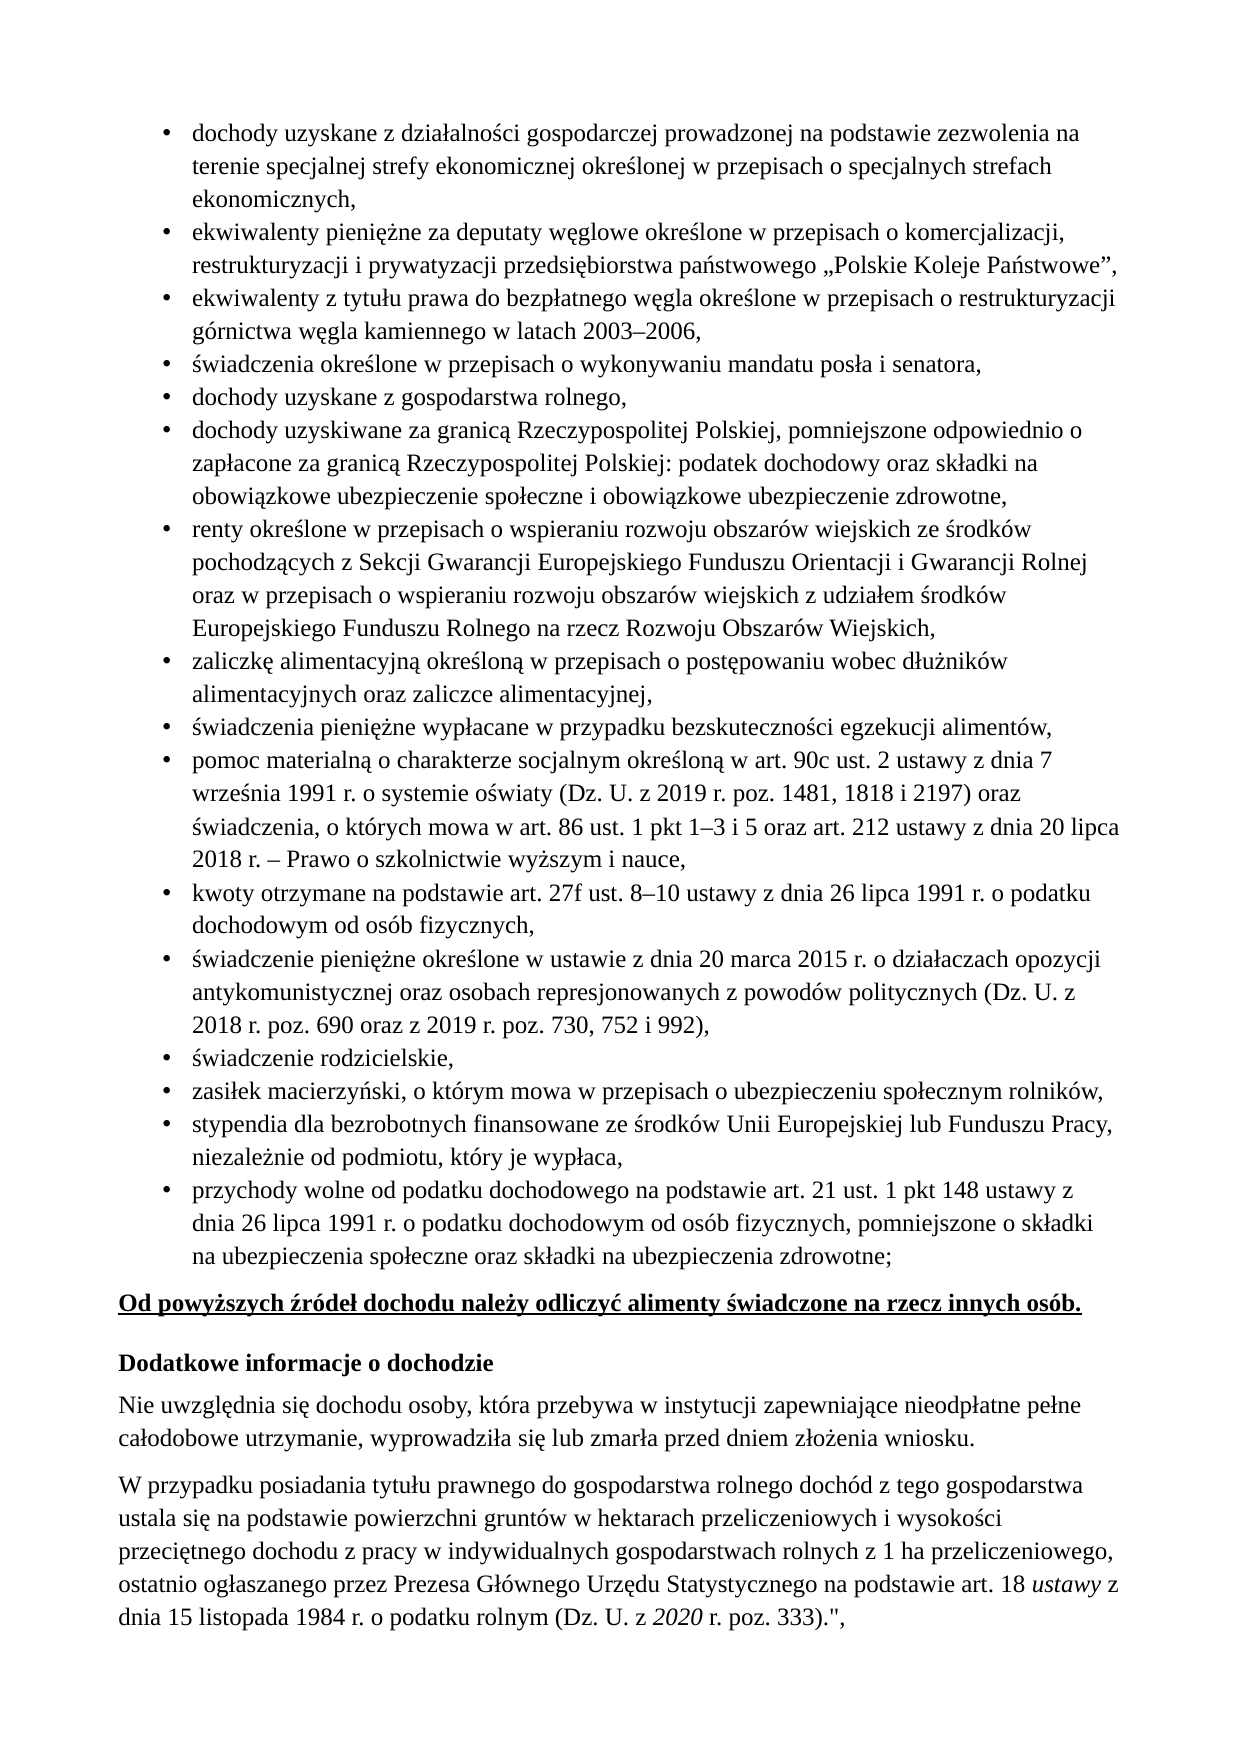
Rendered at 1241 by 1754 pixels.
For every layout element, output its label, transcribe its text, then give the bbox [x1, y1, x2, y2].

text Od powyższych źródeł dochodu należy odliczyć alimenty świadczone na rzecz innych osób. [118, 1288, 1122, 1317]
list zaliczkę alimentacyjną określoną w przepisach o postępowaniu wobec dłużników alimentacyjnych oraz zaliczce alimentacyjnej, [162, 646, 1122, 708]
list świadczenie pieniężne określone w ustawie z dnia 20 marca 2015 r. o działaczach opozycji antykomunistycznej oraz osobach represjonowanych z powodów politycznych (Dz. U. z 2018 r. poz. 690 oraz z 2019 r. poz. 730, 752 i 992), [162, 944, 1122, 1038]
list dochody uzyskiwane za granicą Rzeczypospolitej Polskiej, pomniejszone odpowiednio o zapłacone za granicą Rzeczypospolitej Polskiej: podatek dochodowy oraz składki na obowiązkowe ubezpieczenie społeczne i obowiązkowe ubezpieczenie zdrowotne, [162, 415, 1122, 510]
list świadczenie rodzicielskie, [162, 1043, 1122, 1071]
list renty określone w przepisach o wspieraniu rozwoju obszarów wiejskich ze środków pochodzących z Sekcji Gwarancji Europejskiego Funduszu Orientacji i Gwarancji Rolnej oraz w przepisach o wspieraniu rozwoju obszarów wiejskich z udziałem środków Europejskiego Funduszu Rolnego na rzecz Rozwoju Obszarów Wiejskich, [162, 514, 1122, 642]
list stypendia dla bezrobotnych finansowane ze środków Unii Europejskiej lub Funduszu Pracy, niezależnie od podmiotu, który je wypłaca, [162, 1109, 1122, 1171]
list świadczenia pieniężne wypłacane w przypadku bezskuteczności egzekucji alimentów, [162, 712, 1122, 741]
text Nie uwzględnia się dochodu osoby, która przebywa w instytucji zapewniające nieodpłatne pełne całodobowe utrzymanie, wyprowadziła się lub zmarła przed dniem złożenia wniosku. [118, 1390, 1122, 1452]
list dochody uzyskane z gospodarstwa rolnego, [162, 382, 1122, 411]
subtitle Dodatkowe informacje o dochodzie [118, 1348, 1122, 1377]
list przychody wolne od podatku dochodowego na podstawie art. 21 ust. 1 pkt 148 ustawy z dnia 26 lipca 1991 r. o podatku dochodowym od osób fizycznych, pomniejszone o składki na ubezpieczenia społeczne oraz składki na ubezpieczenia zdrowotne; [162, 1175, 1122, 1269]
list dochody uzyskane z działalności gospodarczej prowadzonej na podstawie zezwolenia na terenie specjalnej strefy ekonomicznej określonej w przepisach o specjalnych strefach ekonomicznych, [162, 118, 1122, 213]
text W przypadku posiadania tytułu prawnego do gospodarstwa rolnego dochód z tego gospodarstwa ustala się na podstawie powierzchni gruntów w hektarach przeliczeniowych i wysokości przeciętnego dochodu z pracy w indywidualnych gospodarstwach rolnych z 1 ha przeliczeniowego, ostatnio ogłaszanego przez Prezesa Głównego Urzędu Statystycznego na podstawie art. 18 ustawy z dnia 15 listopada 1984 r. o podatku rolnym (Dz. U. z 2020 r. poz. 333).", [118, 1470, 1122, 1631]
list ekwiwalenty pieniężne za deputaty węglowe określone w przepisach o komercjalizacji, restrukturyzacji i prywatyzacji przedsiębiorstwa państwowego „Polskie Koleje Państwowe”, [162, 217, 1122, 279]
list pomoc materialną o charakterze socjalnym określoną w art. 90c ust. 2 ustawy z dnia 7 września 1991 r. o systemie oświaty (Dz. U. z 2019 r. poz. 1481, 1818 i 2197) oraz świadczenia, o których mowa w art. 86 ust. 1 pkt 1–3 i 5 oraz art. 212 ustawy z dnia 20 lipca 2018 r. – Prawo o szkolnictwie wyższym i nauce, [162, 746, 1122, 873]
list kwoty otrzymane na podstawie art. 27f ust. 8–10 ustawy z dnia 26 lipca 1991 r. o podatku dochodowym od osób fizycznych, [162, 878, 1122, 939]
list ekwiwalenty z tytułu prawa do bezpłatnego węgla określone w przepisach o restrukturyzacji górnictwa węgla kamiennego w latach 2003–2006, [162, 283, 1122, 345]
list świadczenia określone w przepisach o wykonywaniu mandatu posła i senatora, [162, 349, 1122, 378]
list zasiłek macierzyński, o którym mowa w przepisach o ubezpieczeniu społecznym rolników, [162, 1076, 1122, 1104]
